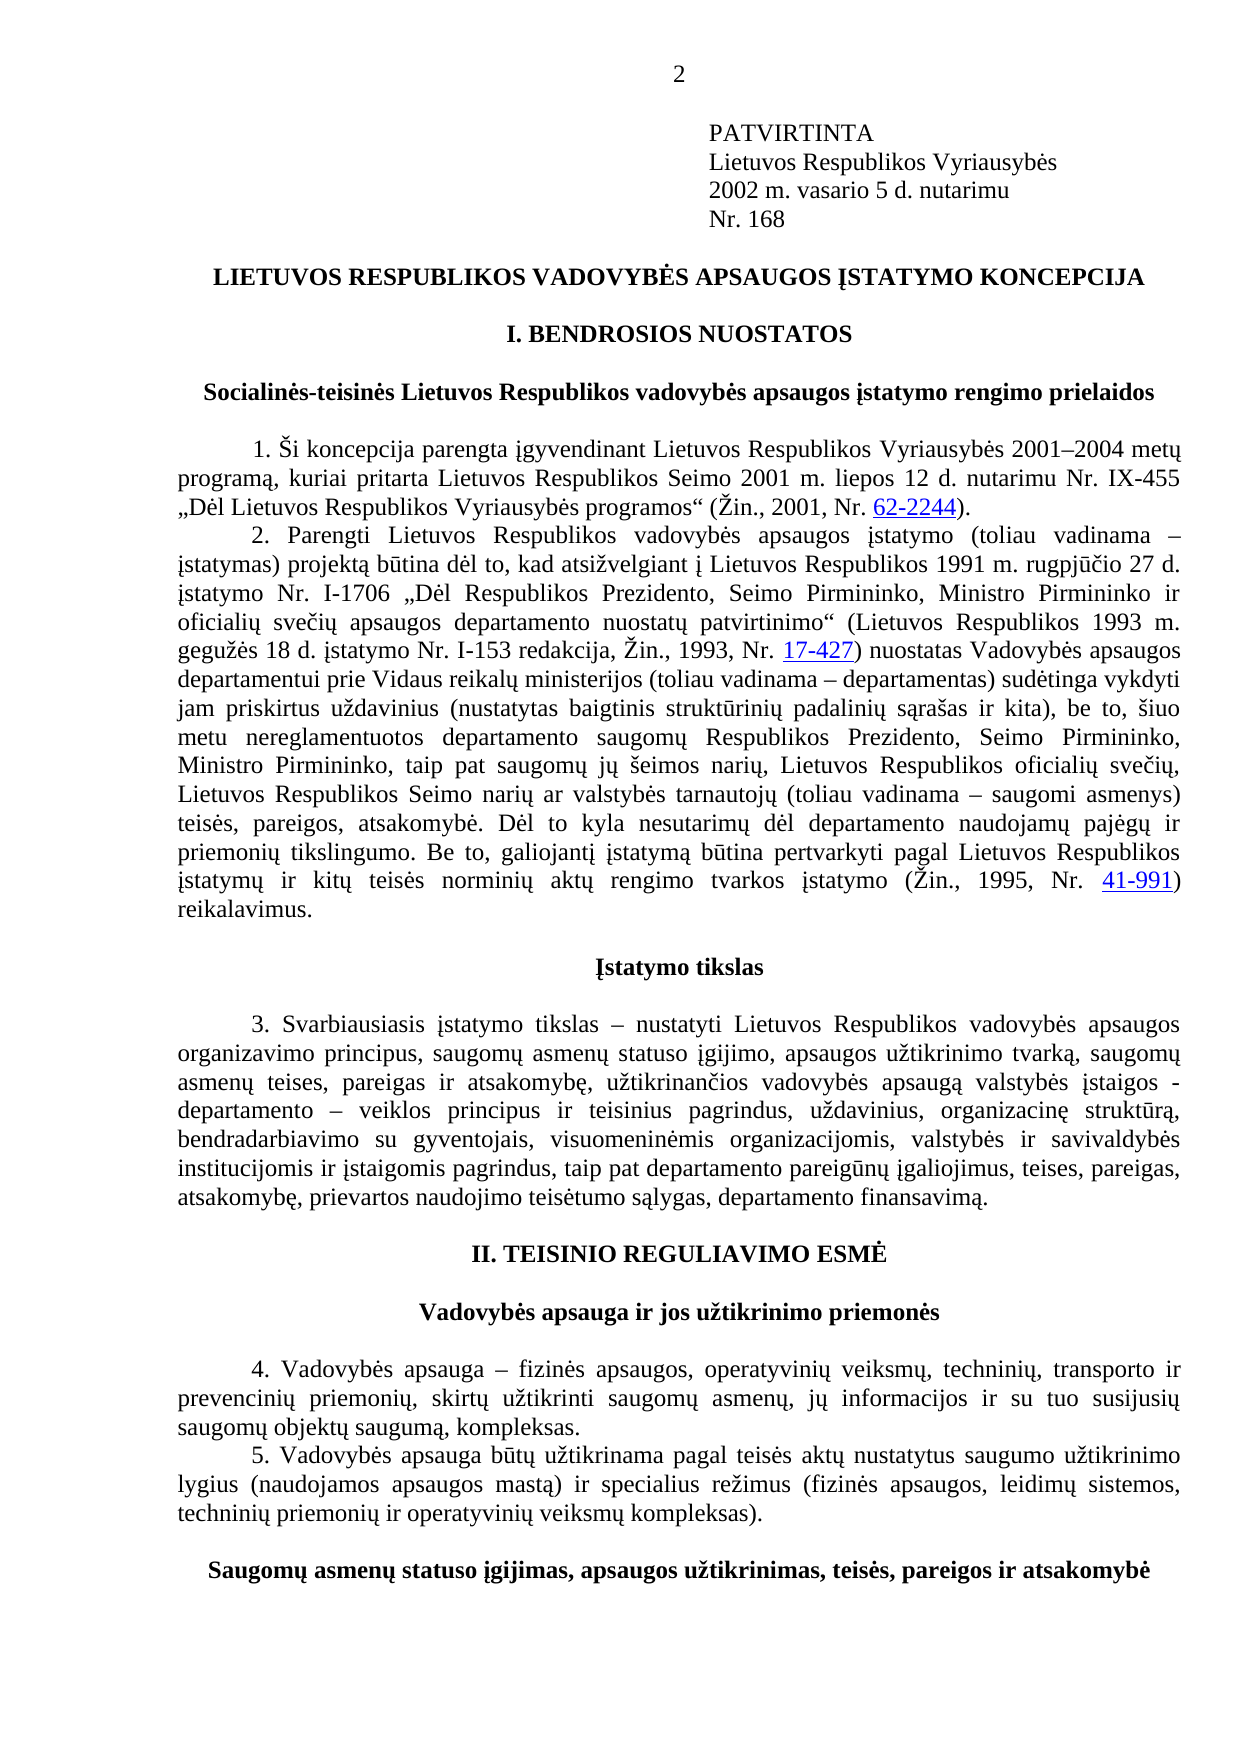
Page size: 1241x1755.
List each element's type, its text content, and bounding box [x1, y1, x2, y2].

text Vadovybės apsauga ir jos užtikrinimo priemonės [177, 1297, 1181, 1326]
text 3. Svarbiausiasis įstatymo tikslas – nustatyti Lietuvos Respublikos vadovybės apsaugos organizavimo principus, saugomų asmenų statuso įgijimo, apsaugos užtikrinimo tvarką, saugomų asmenų teises, pareigas ir atsakomybę, užtikrinančios vadovybės apsaugą valstybės įstaigos - departamento – veiklos principus ir teisinius pagrindus, uždavinius, organizacinę struktūrą, bendradarbiavimo su gyventojais, visuomeninėmis organizacijomis, valstybės ir savivaldybės institucijomis ir įstaigomis pagrindus, taip pat departamento pareigūnų įgaliojimus, teises, pareigas, atsakomybę, prievartos naudojimo teisėtumo sąlygas, departamento finansavimą. [177, 1009, 1181, 1211]
text 1. Ši koncepcija parengta įgyvendinant Lietuvos Respublikos Vyriausybės 2001–2004 metų programą, kuriai pritarta Lietuvos Respublikos Seimo 2001 m. liepos 12 d. nutarimu Nr. IX-455 „Dėl Lietuvos Respublikos Vyriausybės programos“ (Žin., 2001, Nr. 62-2244). [177, 434, 1181, 521]
text 5. Vadovybės apsauga būtų užtikrinama pagal teisės aktų nustatytus saugumo užtikrinimo lygius (naudojamos apsaugos mastą) ir specialius režimus (fizinės apsaugos, leidimų sistemos, techninių priemonių ir operatyvinių veiksmų kompleksas). [177, 1441, 1181, 1527]
text 4. Vadovybės apsauga – fizinės apsaugos, operatyvinių veiksmų, techninių, transporto ir prevencinių priemonių, skirtų užtikrinti saugomų asmenų, jų informacijos ir su tuo susijusių saugomų objektų saugumą, kompleksas. [177, 1354, 1181, 1441]
text II. TEISINIO REGULIAVIMO ESMĖ [177, 1239, 1181, 1268]
text 2002 m. vasario 5 d. nutarimu [177, 176, 1181, 204]
text Įstatymo tikslas [177, 952, 1181, 981]
text 2. Parengti Lietuvos Respublikos vadovybės apsaugos įstatymo (toliau vadinama – įstatymas) projektą būtina dėl to, kad atsižvelgiant į Lietuvos Respublikos 1991 m. rugpjūčio 27 d. įstatymo Nr. I-1706 „Dėl Respublikos Prezidento, Seimo Pirmininko, Ministro Pirmininko ir oficialių svečių apsaugos departamento nuostatų patvirtinimo“ (Lietuvos Respublikos 1993 m. gegužės 18 d. įstatymo Nr. I-153 redakcija, Žin., 1993, Nr. 17-427) nuostatas Vadovybės apsaugos departamentui prie Vidaus reikalų ministerijos (toliau vadinama – departamentas) sudėtinga vykdyti jam priskirtus uždavinius (nustatytas baigtinis struktūrinių padalinių sąrašas ir kita), be to, šiuo metu nereglamentuotos departamento saugomų Respublikos Prezidento, Seimo Pirmininko, Ministro Pirmininko, taip pat saugomų jų šeimos narių, Lietuvos Respublikos oficialių svečių, Lietuvos Respublikos Seimo narių ar valstybės tarnautojų (toliau vadinama – saugomi asmenys) teisės, pareigos, atsakomybė. Dėl to kyla nesutarimų dėl departamento naudojamų pajėgų ir priemonių tikslingumo. Be to, galiojantį įstatymą būtina pertvarkyti pagal Lietuvos Respublikos įstatymų ir kitų teisės norminių aktų rengimo tvarkos įstatymo (Žin., 1995, Nr. 41-991) reikalavimus. [177, 521, 1181, 923]
text I. BENDROSIOS NUOSTATOS [177, 319, 1181, 348]
text Socialinės-teisinės Lietuvos Respublikos vadovybės apsaugos įstatymo rengimo prielaidos [177, 377, 1181, 406]
text Lietuvos Respublikos Vyriausybės [177, 147, 1181, 176]
text PATVIRTINTA [177, 118, 1181, 147]
text Saugomų asmenų statuso įgijimas, apsaugos užtikrinimas, teisės, pareigos ir atsakomybė [177, 1556, 1181, 1584]
text Nr. 168 [177, 204, 1181, 233]
text LIETUVOS RESPUBLIKOS VADOVYBĖS APSAUGOS ĮSTATYMO KONCEPCIJA [177, 262, 1181, 291]
